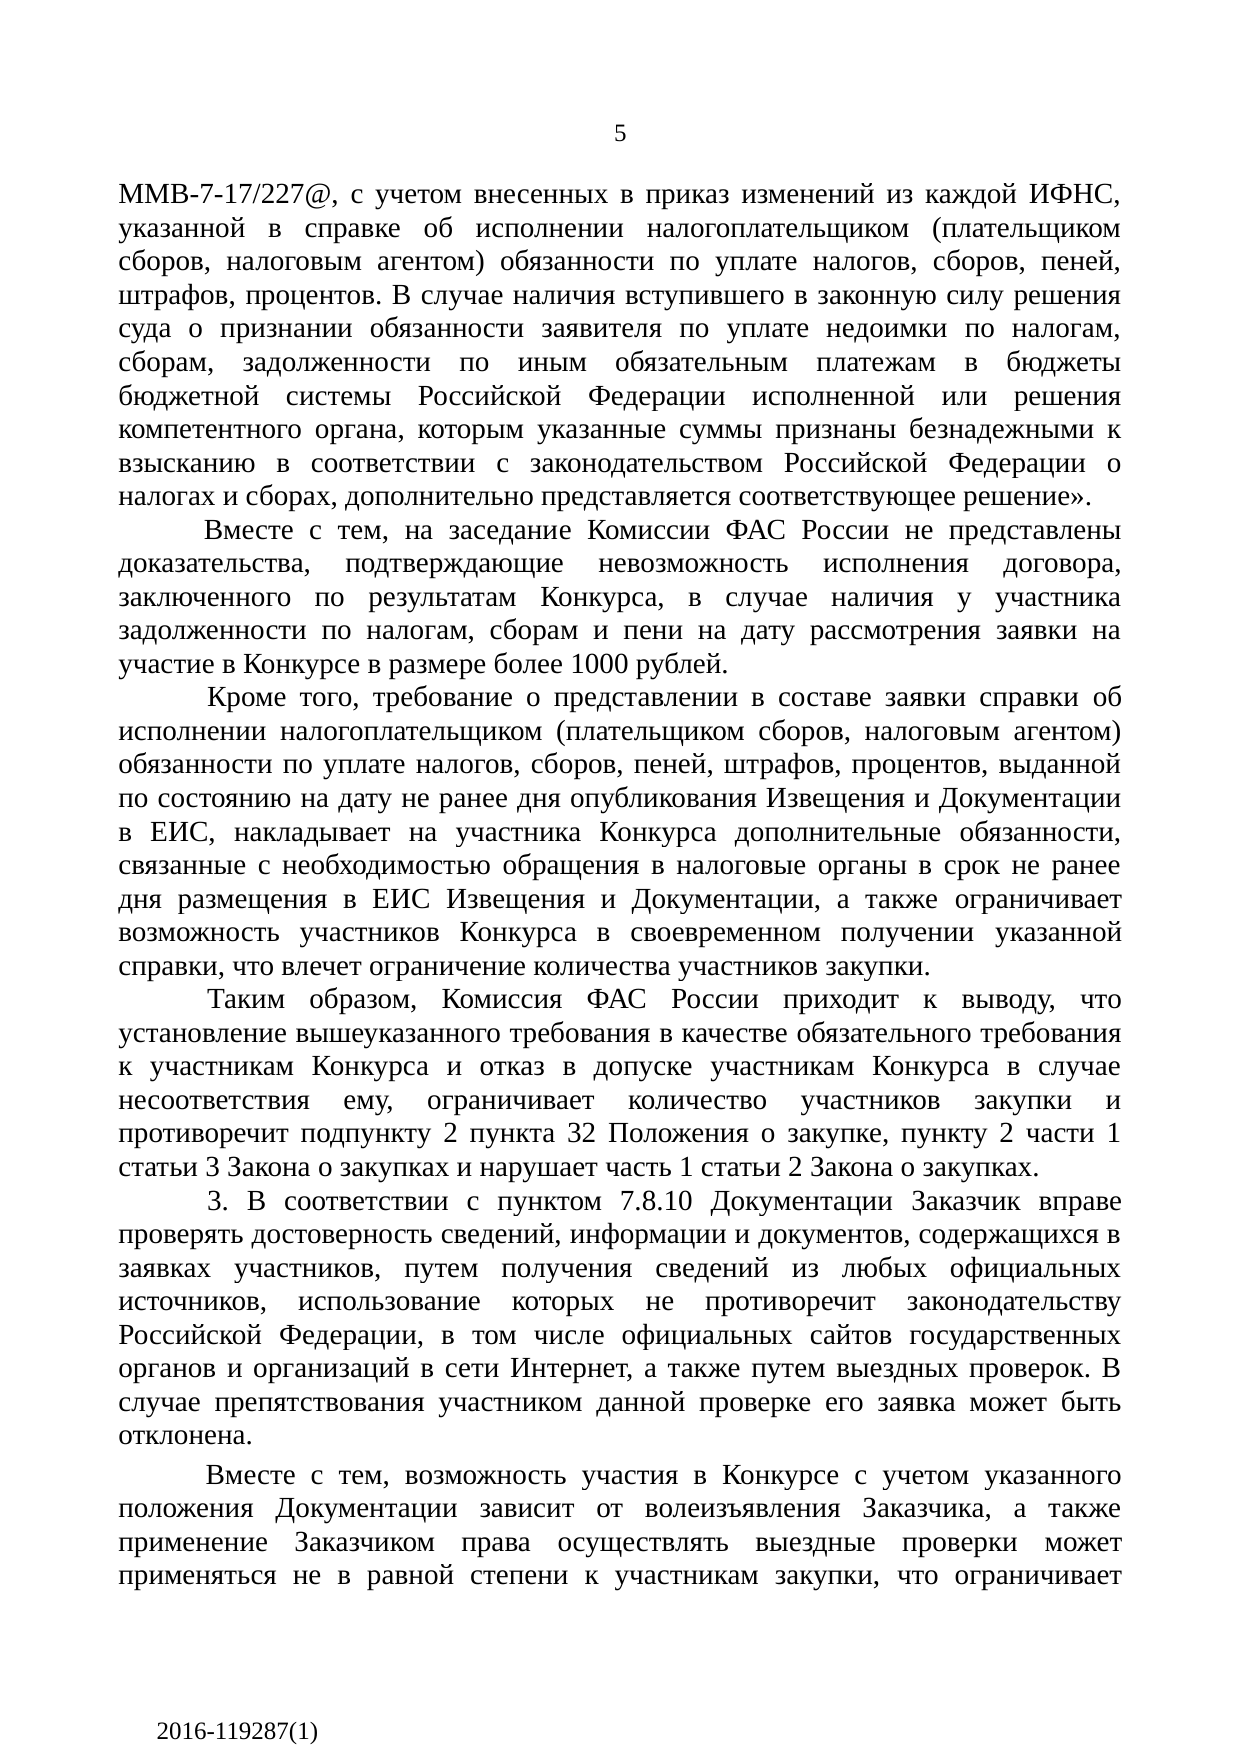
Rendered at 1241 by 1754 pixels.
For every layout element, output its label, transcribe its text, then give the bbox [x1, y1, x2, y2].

text Вместе с тем, на заседание Комиссии ФАС России не представлены доказательства, подтверждающие невозможность исполнения договора, заключенного по результатам Конкурса, в случае наличия у участника задолженности по налогам, сборам и пени на дату рассмотрения заявки на участие в Конкурсе в размере более 1000 рублей. [118, 512, 1122, 679]
text Вместе с тем, возможность участия в Конкурсе с учетом указанного положения Документации зависит от волеизъявления Заказчика, а также применение Заказчиком права осуществлять выездные проверки может применяться не в равной степени к участникам закупки, что ограничивает [118, 1457, 1122, 1591]
text Кроме того, требование о представлении в составе заявки справки об исполнении налогоплательщиком (плательщиком сборов, налоговым агентом) обязанности по уплате налогов, сборов, пеней, штрафов, процентов, выданной по состоянию на дату не ранее дня опубликования Извещения и Документации в ЕИС, накладывает на участника Конкурса дополнительные обязанности, связанные с необходимостью обращения в налоговые органы в срок не ранее дня размещения в ЕИС Извещения и Документации, а также ограничивает возможность участников Конкурса в своевременном получении указанной справки, что влечет ограничение количества участников закупки. [118, 679, 1122, 981]
text 3. В соответствии с пунктом 7.8.10 Документации Заказчик вправе проверять достоверность сведений, информации и документов, содержащихся в заявках участников, путем получения сведений из любых официальных источников, использование которых не противоречит законодательству Российской Федерации, в том числе официальных сайтов государственных органов и организаций в сети Интернет, а также путем выездных проверок. В случае препятствования участником данной проверке его заявка может быть отклонена. [118, 1183, 1122, 1451]
list ММВ-7-17/227@, с учетом внесенных в приказ изменений из каждой ИФНС, указанной в справке об исполнении налогоплательщиком (плательщиком сборов, налоговым агентом) обязанности по уплате налогов, сборов, пеней, штрафов, процентов. В случае наличия вступившего в законную силу решения суда о признании обязанности заявителя по уплате недоимки по налогам, сборам, задолженности по иным обязательным платежам в бюджеты бюджетной системы Российской Федерации исполненной или решения компетентного органа, которым указанные суммы признаны безнадежными к взысканию в соответствии с законодательством Российской Федерации о налогах и сборах, дополнительно представляется соответствующее решение». [118, 176, 1122, 512]
text Таким образом, Комиссия ФАС России приходит к выводу, что установление вышеуказанного требования в качестве обязательного требования к участникам Конкурса и отказ в допуске участникам Конкурса в случае несоответствия ему, ограничивает количество участников закупки и противоречит подпункту 2 пункта 32 Положения о закупке, пункту 2 части 1 статьи 3 Закона о закупках и нарушает часть 1 статьи 2 Закона о закупках. [118, 981, 1122, 1183]
